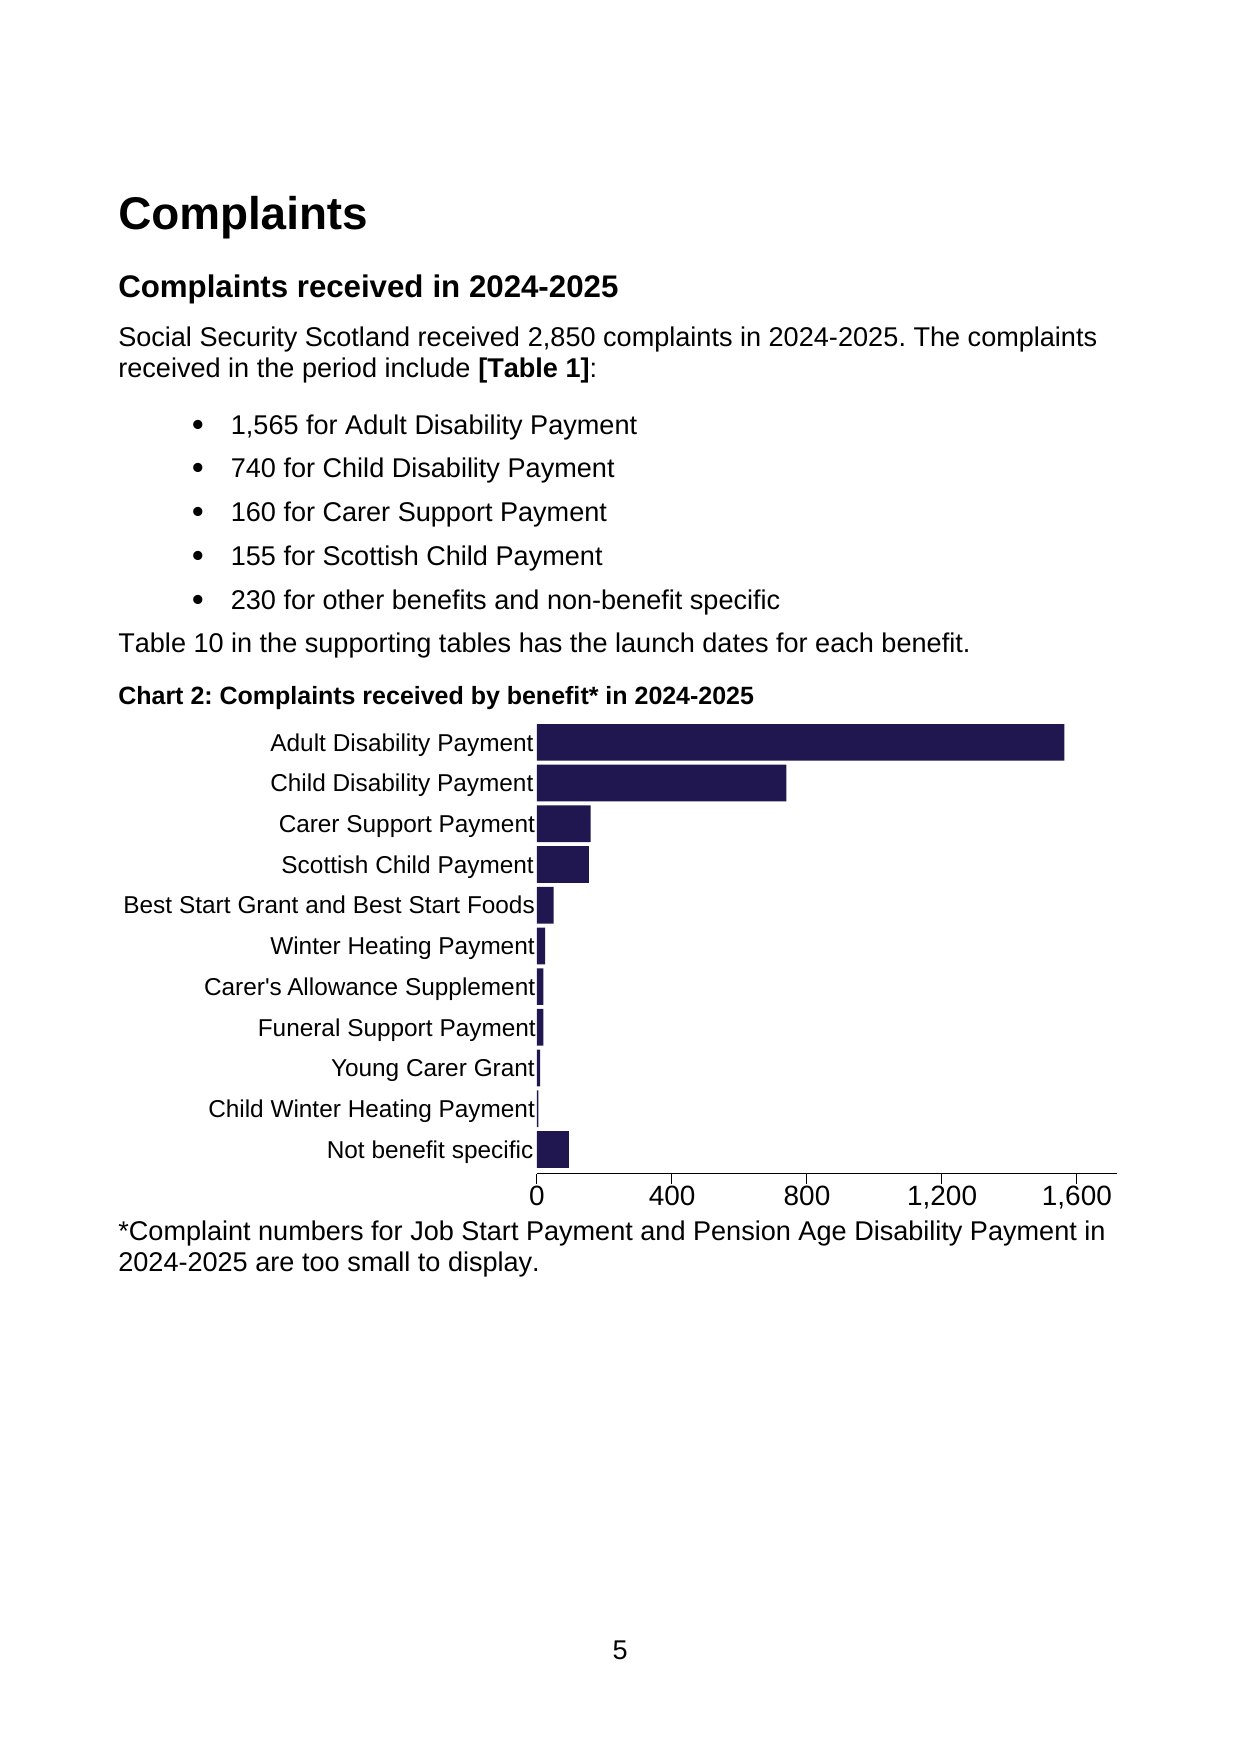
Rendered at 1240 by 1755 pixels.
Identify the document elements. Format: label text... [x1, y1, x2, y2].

list 160 for Carer Support Payment [193, 497, 1121, 528]
list 1,565 for Adult Disability Payment [193, 409, 1121, 440]
subtitle Complaints [118, 176, 1121, 243]
text *Complaint numbers for Job Start Payment and Pension Age Disability Payment in 2024-2025 are too small to display. [118, 1216, 1121, 1278]
list 740 for Child Disability Payment [193, 453, 1121, 484]
text Social Security Scotland received 2,850 complaints in 2024-2025. The complaints received in the period include [Table 1]: [118, 322, 1121, 384]
text Chart 2: Complaints received by benefit* in 2024-2025 [118, 684, 1121, 709]
text Complaints received in 2024-2025 [118, 268, 1121, 304]
text [118, 709, 1121, 713]
list 155 for Scottish Child Payment [193, 540, 1121, 572]
list 230 for other benefits and non-benefit specific [193, 584, 1121, 615]
text Table 10 in the supporting tables has the launch dates for each benefit. [118, 628, 1121, 659]
